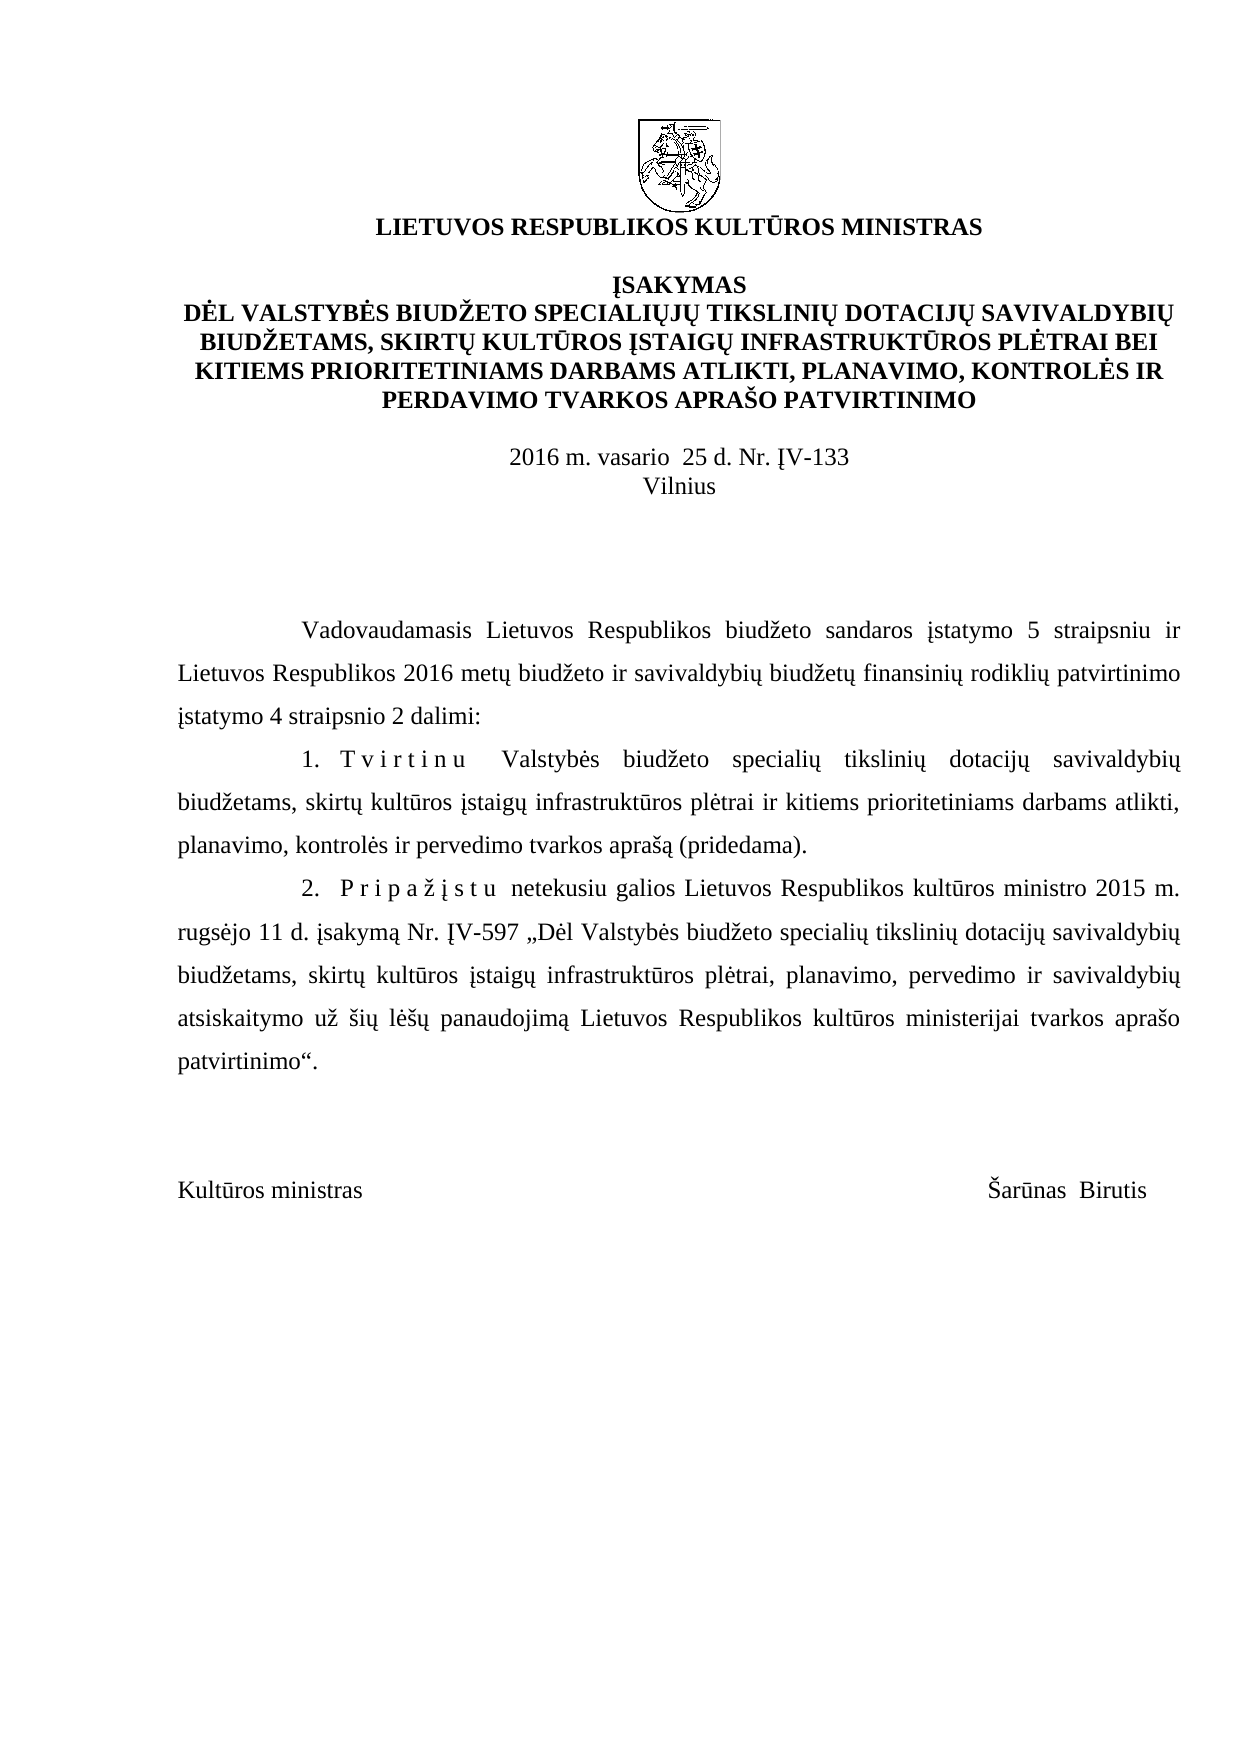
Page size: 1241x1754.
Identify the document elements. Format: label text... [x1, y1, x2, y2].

text DĖL VALSTYBĖS BIUDŽETO SPECIALIŲJŲ TIKSLINIŲ DOTACIJŲ SAVIVALDYBIŲ BIUDŽETAMS, SKIRTŲ KULTŪROS ĮSTAIGŲ INFRASTRUKTŪROS PLĖTRAI BEI KITIEMS PRIORITETINIAMS DARBAMS ATLIKTI, PLANAVIMO, kontrolės ir PERDAVIMO TVARKOS APRAŠO PATVIRTINIMO [177, 298, 1181, 413]
text 2016 m. vasario 25 d. Nr. ĮV-133 [177, 442, 1181, 471]
text Kultūros ministras Šarūnas Birutis [177, 1175, 1181, 1204]
text ĮSAKYMAS [177, 270, 1181, 298]
text Vadovaudamasis Lietuvos Respublikos biudžeto sandaros įstatymo 5 straipsniu ir Lietuvos Respublikos 2016 metų biudžeto ir savivaldybių biudžetų finansinių rodiklių patvirtinimo įstatymo 4 straipsnio 2 dalimi: [177, 615, 1181, 730]
text LIETUVOS RESPUBLIKOS KULTŪROS MINISTRAS [177, 212, 1181, 241]
text 2. Pripažįstu netekusiu galios Lietuvos Respublikos kultūros ministro 2015 m. rugsėjo 11 d. įsakymą Nr. ĮV-597 „Dėl Valstybės biudžeto specialių tikslinių dotacijų savivaldybių biudžetams, skirtų kultūros įstaigų infrastruktūros plėtrai, planavimo, pervedimo ir savivaldybių atsiskaitymo už šių lėšų panaudojimą Lietuvos Respublikos kultūros ministerijai tvarkos aprašo patvirtinimo“. [177, 873, 1181, 1075]
text 1. Tvirtinu Valstybės biudžeto specialių tikslinių dotacijų savivaldybių biudžetams, skirtų kultūros įstaigų infrastruktūros plėtrai ir kitiems prioritetiniams darbams atlikti, planavimo, kontrolės ir pervedimo tvarkos aprašą (pridedama). [177, 744, 1181, 859]
text Vilnius [177, 471, 1181, 500]
